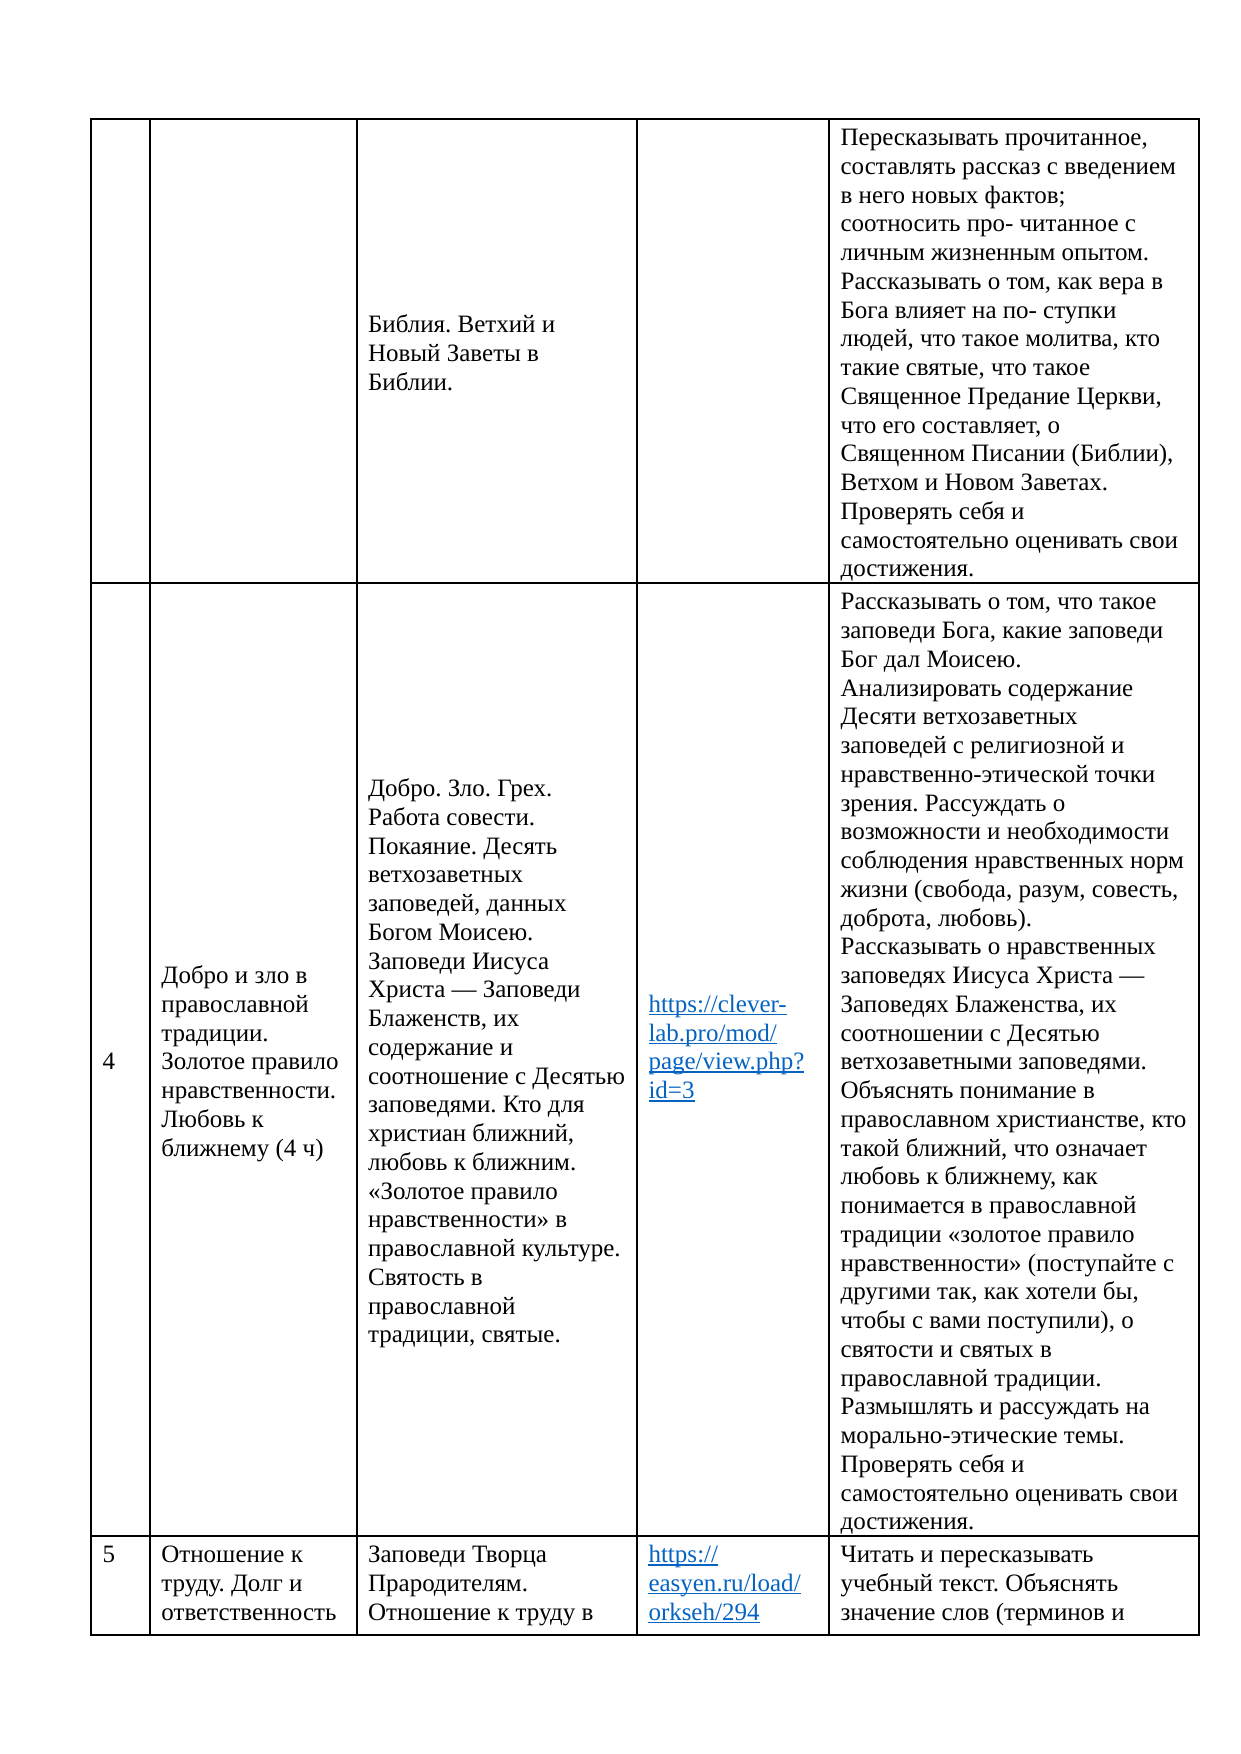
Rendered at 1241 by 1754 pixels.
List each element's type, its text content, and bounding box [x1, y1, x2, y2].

table_cell Заповеди Творца Прародителям. Отношение к труду в [358, 1537, 636, 1634]
table_cell [92, 120, 149, 582]
table_cell Добро и зло в православной традиции. Золотое правило нравственности. Любовь к ближнему (4 ч) [151, 584, 356, 1535]
table_cell Отношение к труду. Долг и ответственность [151, 1537, 356, 1634]
table_cell Рассказывать о том, что такое заповеди Бога, какие заповеди Бог дал Моисею. Анализировать содержание Десяти ветхозаветных заповедей с религиозной и нравственно-этической точки зрения. Рассуждать о возможности и необходимости соблюдения нравственных норм жизни (свобода, разум, совесть, доброта, любовь). Рассказывать о нравственных заповедях Иисуса Христа — Заповедях Блаженства, их соотношении с Десятью ветхозаветными заповедями. Объяснять понимание в православном христианстве, кто такой ближний, что означает любовь к ближнему, как понимается в православной традиции «золотое правило нравственности» (поступайте с другими так, как хотели бы, чтобы с вами поступили), о святости и святых в православной традиции. Размышлять и рассуждать на морально-этические темы. Проверять себя и самостоятельно оценивать свои достижения. [830, 584, 1198, 1535]
table_cell 4 [92, 584, 149, 1535]
table_cell https://easyen.ru/load/orkseh/294 [638, 1537, 828, 1634]
table_cell [638, 120, 828, 582]
table_cell https://clever-lab.pro/mod/page/view.php?id=3 [638, 584, 828, 1535]
table_cell Пересказывать прочитанное, составлять рассказ с введением в него новых фактов; соотносить про- читанное с личным жизненным опытом. Рассказывать о том, как вера в Бога влияет на по- ступки людей, что такое молитва, кто такие святые, что такое Священное Предание Церкви, что его составляет, о Священном Писании (Библии), Ветхом и Новом Заветах. Проверять себя и самостоятельно оценивать свои достижения. [830, 120, 1198, 582]
table_cell Читать и пересказывать учебный текст. Объяснять значение слов (терминов и [830, 1537, 1198, 1634]
table_cell 5 [92, 1537, 149, 1634]
table_cell Добро. Зло. Грех. Работа совести. Покаяние. Десять ветхозаветных заповедей, данных Богом Моисею. Заповеди Иисуса Христа — Заповеди Блаженств, их содержание и соотношение с Десятью заповедями. Кто для христиан ближний, любовь к ближним. «Золотое правило нравственности» в православной культуре. Святость в православной традиции, святые. [358, 584, 636, 1535]
table_cell Библия. Ветхий и Новый Заветы в Библии. [358, 120, 636, 582]
table_cell [151, 120, 356, 582]
